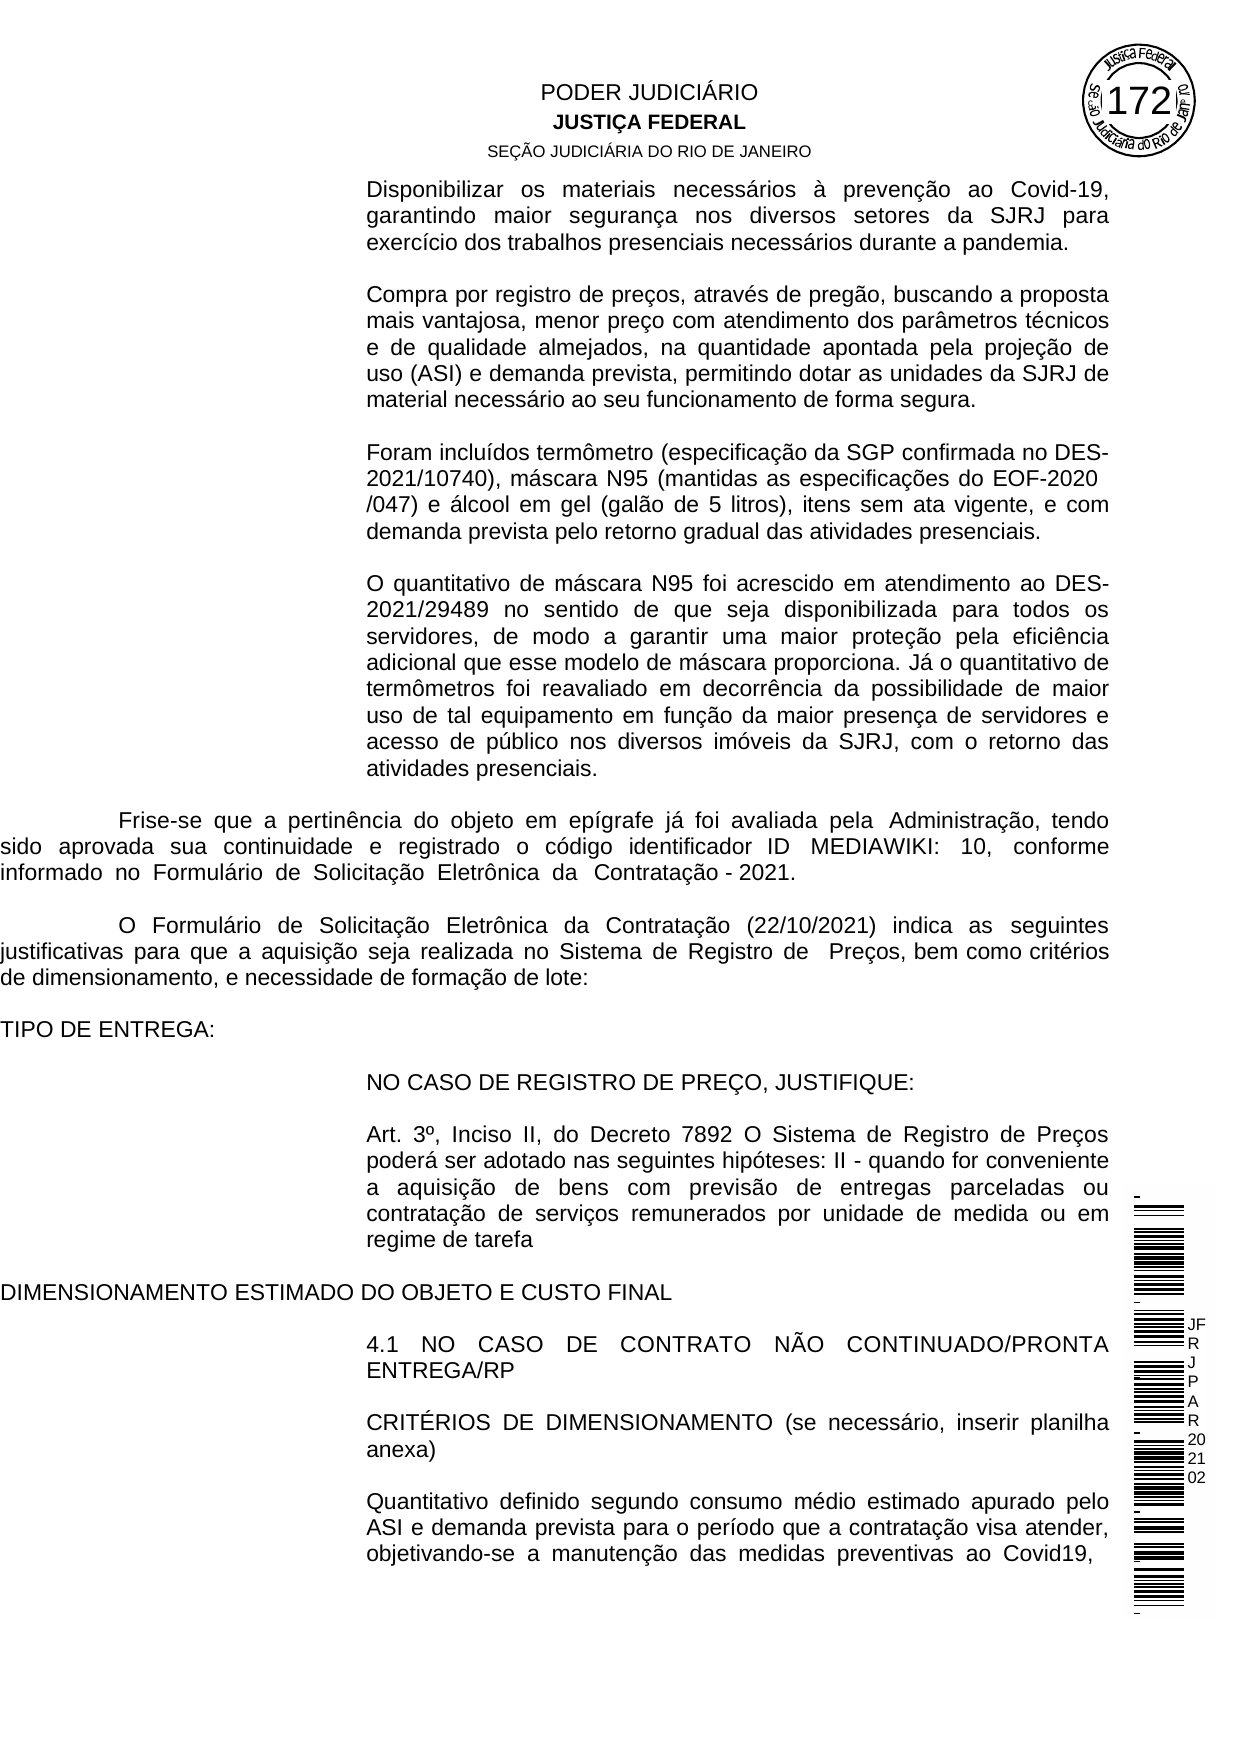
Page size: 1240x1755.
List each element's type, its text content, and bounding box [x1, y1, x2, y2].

text Disponibilizar os materiais necessários à prevenção ao Covid-19, garantindo maior segurança nos diversos setores da SJRJ para exercício dos trabalhos presenciais necessários durante a pandemia. [366, 176, 1109, 255]
text Art. 3º, Inciso II, do Decreto 7892 O Sistema de Registro de Preços poderá ser adotado nas seguintes hipóteses: II - quando for conveniente a aquisição de bens com previsão de entregas parceladas ou contratação de serviços remunerados por unidade de medida ou em regime de tarefa [366, 1121, 1109, 1253]
text NO CASO DE REGISTRO DE PREÇO, JUSTIFIQUE: [366, 1069, 1239, 1095]
text e [1180, 96, 1192, 105]
list TIPO DE ENTREGA: [0, 1016, 1239, 1043]
text /047) e álcool em gel (galão de 5 litros), itens sem ata vigente, e com demanda prevista pelo retorno gradual das atividades presenciais. [366, 491, 1109, 544]
text Quantitativo definido segundo consumo médio estimado apurado pelo ASI e demanda prevista para o período que a contratação visa atender, objetivando-se a manutenção das medidas preventivas ao Covid19, [366, 1488, 1109, 1567]
text Frise-se que a pertinência do objeto em epígrafe já foi avaliada pela Administração, tendo sido aprovada sua continuidade e registrado o código identificador ID MEDIAWIKI: 10, conforme informado no Formulário de Solicitação Eletrônica da Contratação - 2021. [0, 807, 1109, 886]
text Compra por registro de preços, através de pregão, buscando a proposta mais vantajosa, menor preço com atendimento dos parâmetros técnicos e de qualidade almejados, na quantidade apontada pela projeção de uso (ASI) e demanda prevista, permitindo dotar as unidades da SJRJ de material necessário ao seu funcionamento de forma segura. [366, 281, 1109, 413]
text JFRJPAR202102725A [1187, 1315, 1206, 1487]
text O quantitativo de máscara N95 foi acrescido em atendimento ao DES- 2021/29489 no sentido de que seja disponibilizada para todos os servidores, de modo a garantir uma maior proteção pela eficiência adicional que esse modelo de máscara proporciona. Já o quantitativo de termômetros foi reavaliado em decorrência da possibilidade de maior uso de tal equipamento em função da maior presença de servidores e acesso de público nos diversos imóveis da SJRJ, com o retorno das atividades presenciais. [366, 570, 1109, 781]
list DIMENSIONAMENTO ESTIMADO DO OBJETO E CUSTO FINAL [0, 1278, 1122, 1305]
text 4.1 NO CASO DE CONTRATO NÃO CONTINUADO/PRONTA ENTREGA/RP [366, 1331, 1109, 1383]
text Foram incluídos termômetro (especificação da SGP confirmada no DES- 2021/10740), máscara N95 (mantidas as especificações do EOF-2020 [366, 439, 1109, 491]
text ç [1088, 97, 1100, 106]
text O Formulário de Solicitação Eletrônica da Contratação (22/10/2021) indica as seguintes justificativas para que a aquisição seja realizada no Sistema de Registro de Preços, bem como critérios de dimensionamento, e necessidade de formação de lote: [0, 912, 1109, 991]
text CRITÉRIOS DE DIMENSIONAMENTO (se necessário, inserir planilha anexa) [366, 1409, 1109, 1462]
